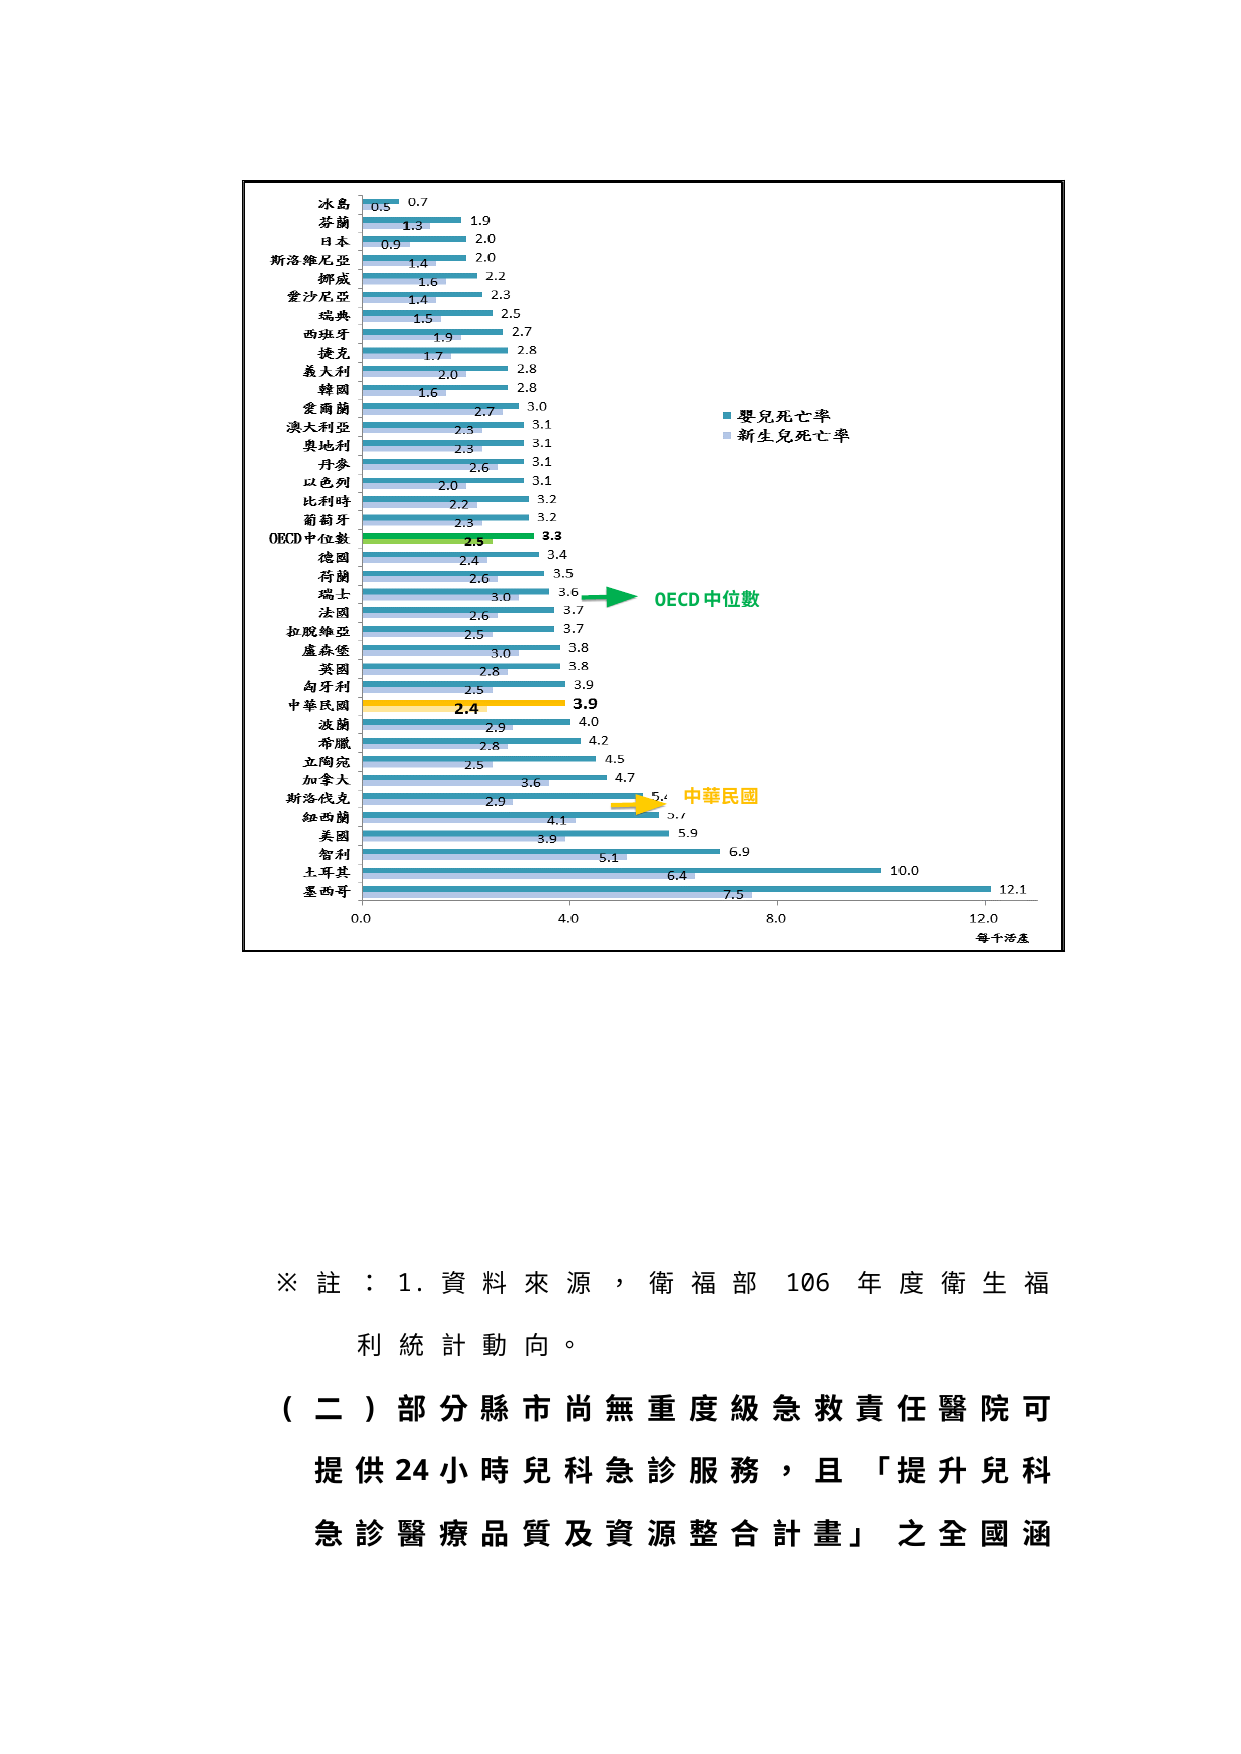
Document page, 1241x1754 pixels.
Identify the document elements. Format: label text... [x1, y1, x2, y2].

text (二)部分縣市尚無重度級急救責任醫院可提供24小時兒科急診服務，且「提升兒科急診醫療品質及資源整合計畫」之全國涵 [242, 1365, 1058, 1552]
text OECD中位數 [654, 586, 798, 607]
text 中華民國 [684, 783, 783, 804]
text ※註：1.資料來源，衛福部106年度衛生福利統計動向。 [244, 1240, 1060, 1365]
